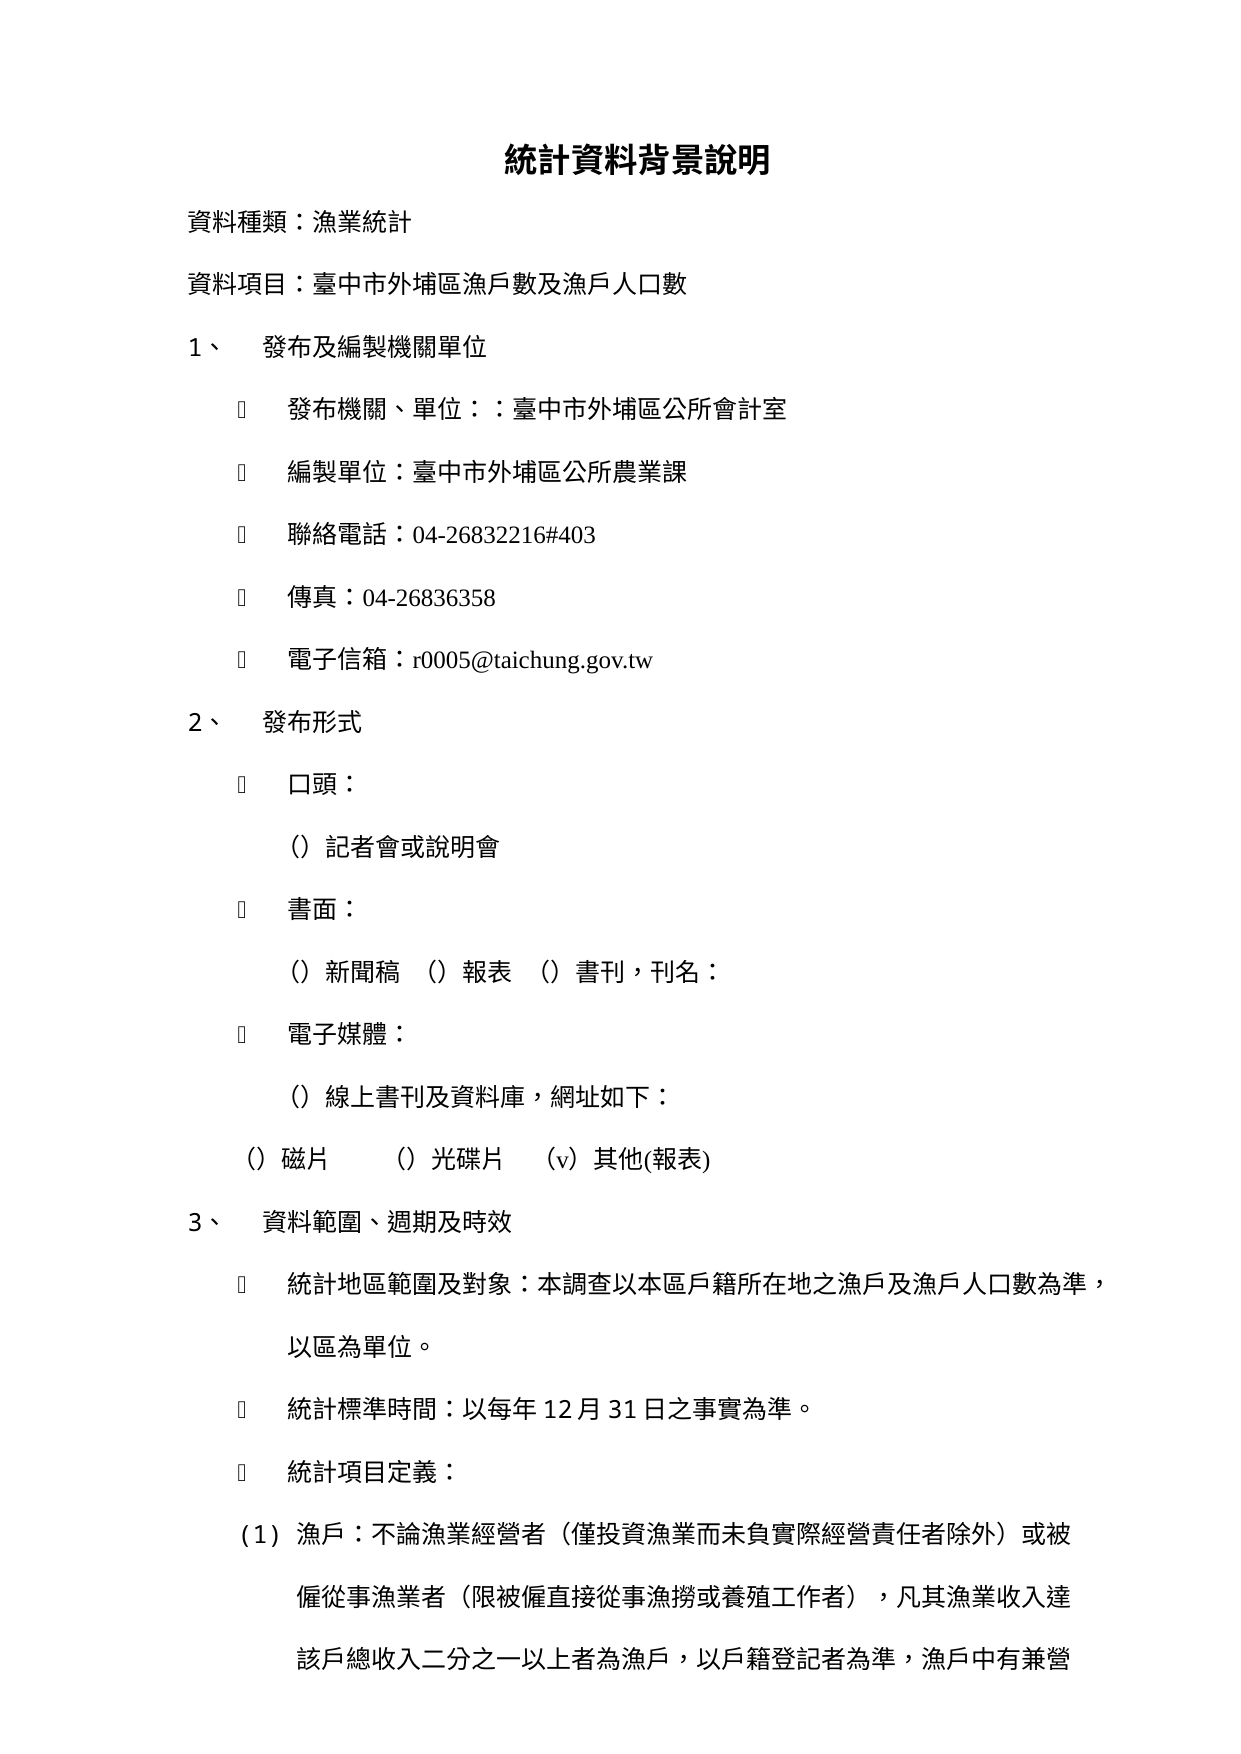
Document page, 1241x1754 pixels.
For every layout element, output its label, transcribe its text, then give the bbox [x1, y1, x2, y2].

list 發布形式 [187, 679, 1087, 741]
list 漁戶：不論漁業經營者（僅投資漁業而未負實際經營責任者除外）或被僱從事漁業者（限被僱直接從事漁撈或養殖工作者），凡其漁業收入達該戶總收入二分之一以上者為漁戶，以戶籍登記者為準，漁戶中有兼營 [237, 1491, 1087, 1679]
list 編製單位：臺中市外埔區公所農業課 [237, 429, 1087, 491]
text （）線上書刊及資料庫，網址如下： [250, 1054, 1147, 1116]
list 書面： [237, 866, 1087, 929]
text 統計資料背景說明 [187, 116, 1087, 179]
list 資料範圍、週期及時效 [187, 1179, 1087, 1241]
list 統計標準時間：以每年12月31日之事實為準。 [237, 1366, 1087, 1429]
list 發布及編製機關單位 [187, 304, 1087, 366]
list 傳真：04-26836358 [237, 554, 1087, 616]
text （）記者會或說明會 [187, 804, 1087, 866]
text 資料種類：漁業統計 [187, 179, 1087, 241]
list 電子媒體： [237, 991, 1087, 1054]
list 口頭： [237, 741, 1087, 804]
list 電子信箱：r0005@taichung.gov.tw [237, 616, 1087, 679]
list 統計項目定義： [237, 1429, 1087, 1491]
list 統計地區範圍及對象：本調查以本區戶籍所在地之漁戶及漁戶人口數為準，以區為單位。 [237, 1241, 1087, 1366]
list 聯絡電話：04-26832216#403 [237, 491, 1087, 554]
list 發布機關、單位：：臺中市外埔區公所會計室 [237, 366, 1087, 429]
text （）新聞稿 （）報表 （）書刊，刊名： [187, 929, 1087, 991]
text 資料項目：臺中市外埔區漁戶數及漁戶人口數 [187, 241, 1087, 304]
text （）磁片 （）光碟片 （v）其他(報表) [187, 1116, 1147, 1179]
